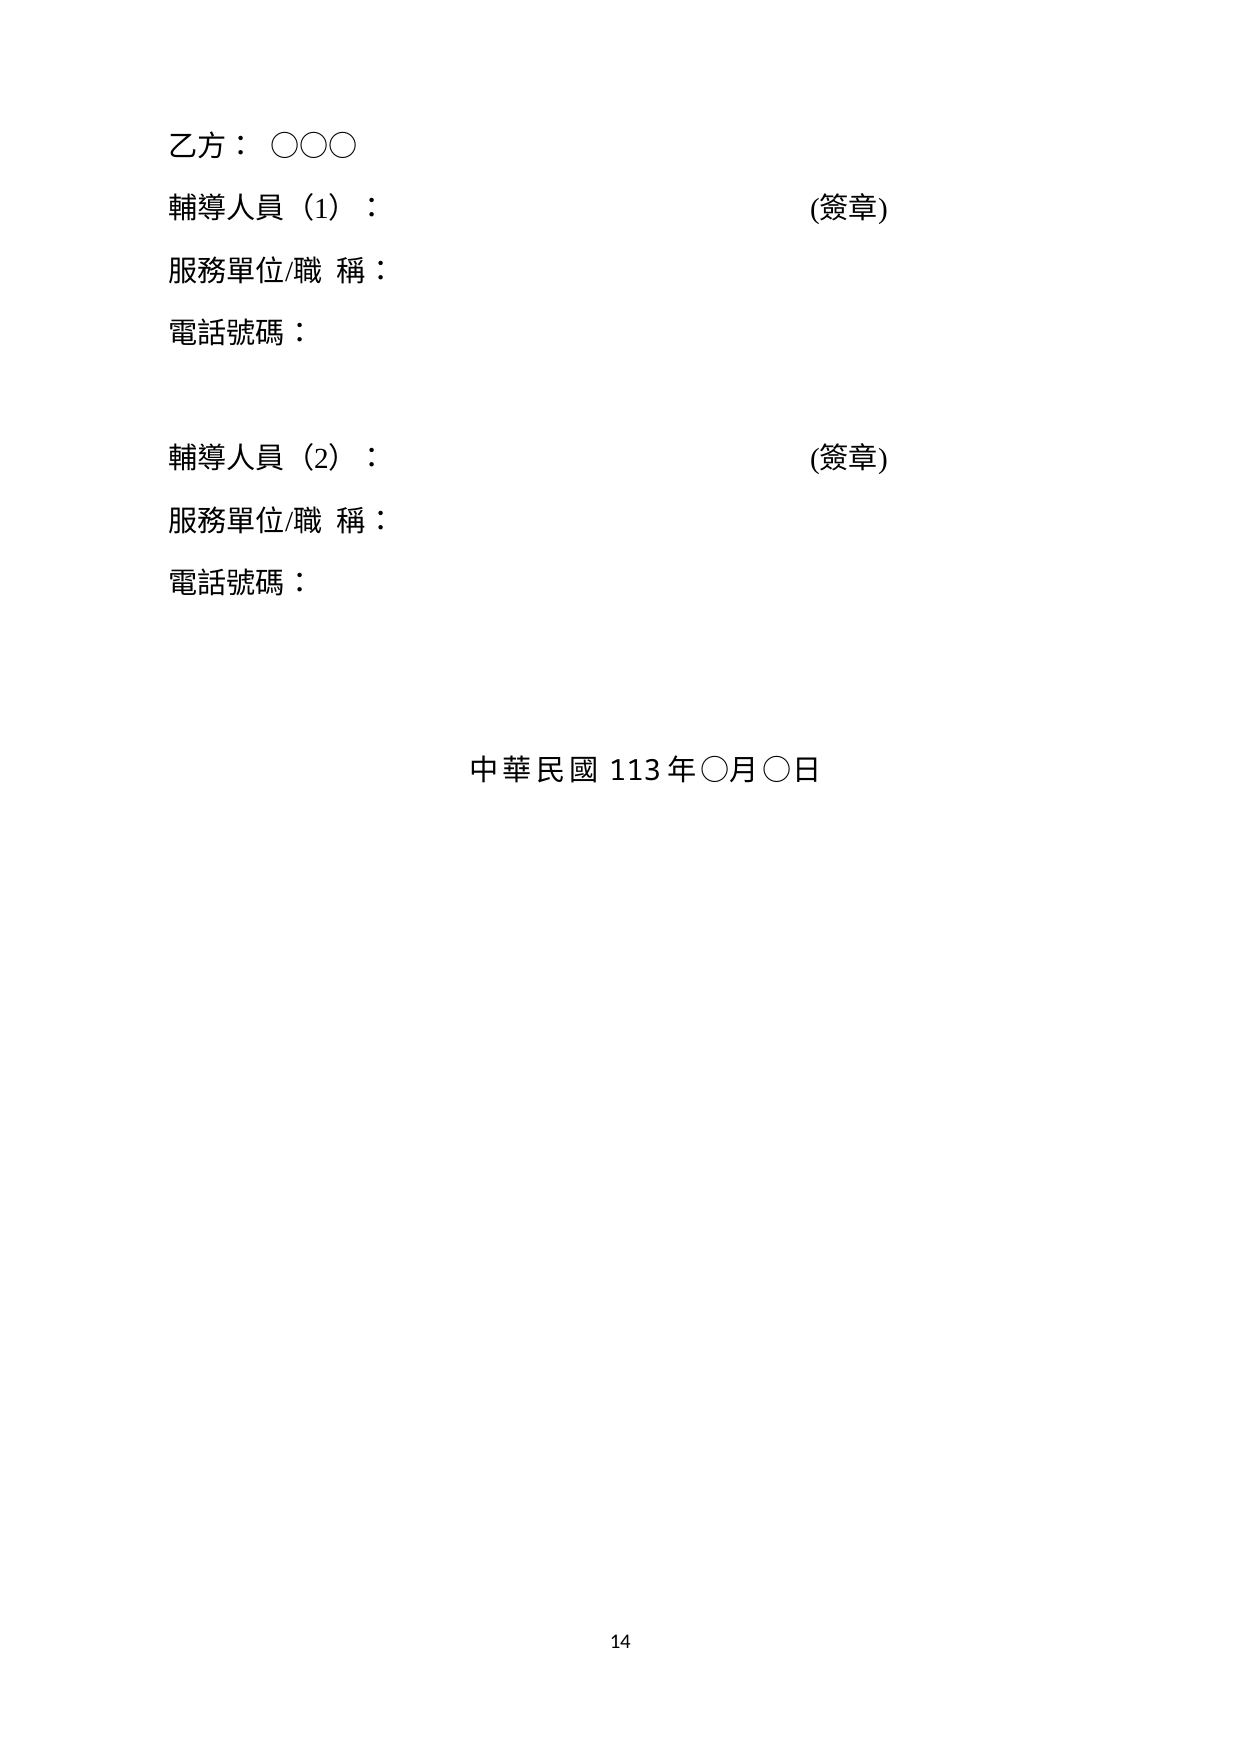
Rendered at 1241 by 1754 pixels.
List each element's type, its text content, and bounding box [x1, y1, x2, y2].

text 輔導人員（2）： (簽章) [168, 414, 1122, 477]
text 服務單位/職 稱： [168, 227, 1122, 289]
text 輔導人員（1）： (簽章) [168, 164, 1122, 227]
text 中華民國113年○月○日 [168, 727, 1122, 789]
text 乙方： ○○○ [168, 102, 1122, 164]
text 電話號碼： [168, 539, 1122, 602]
text 電話號碼： [168, 289, 1122, 352]
text 服務單位/職 稱： [168, 477, 1122, 539]
